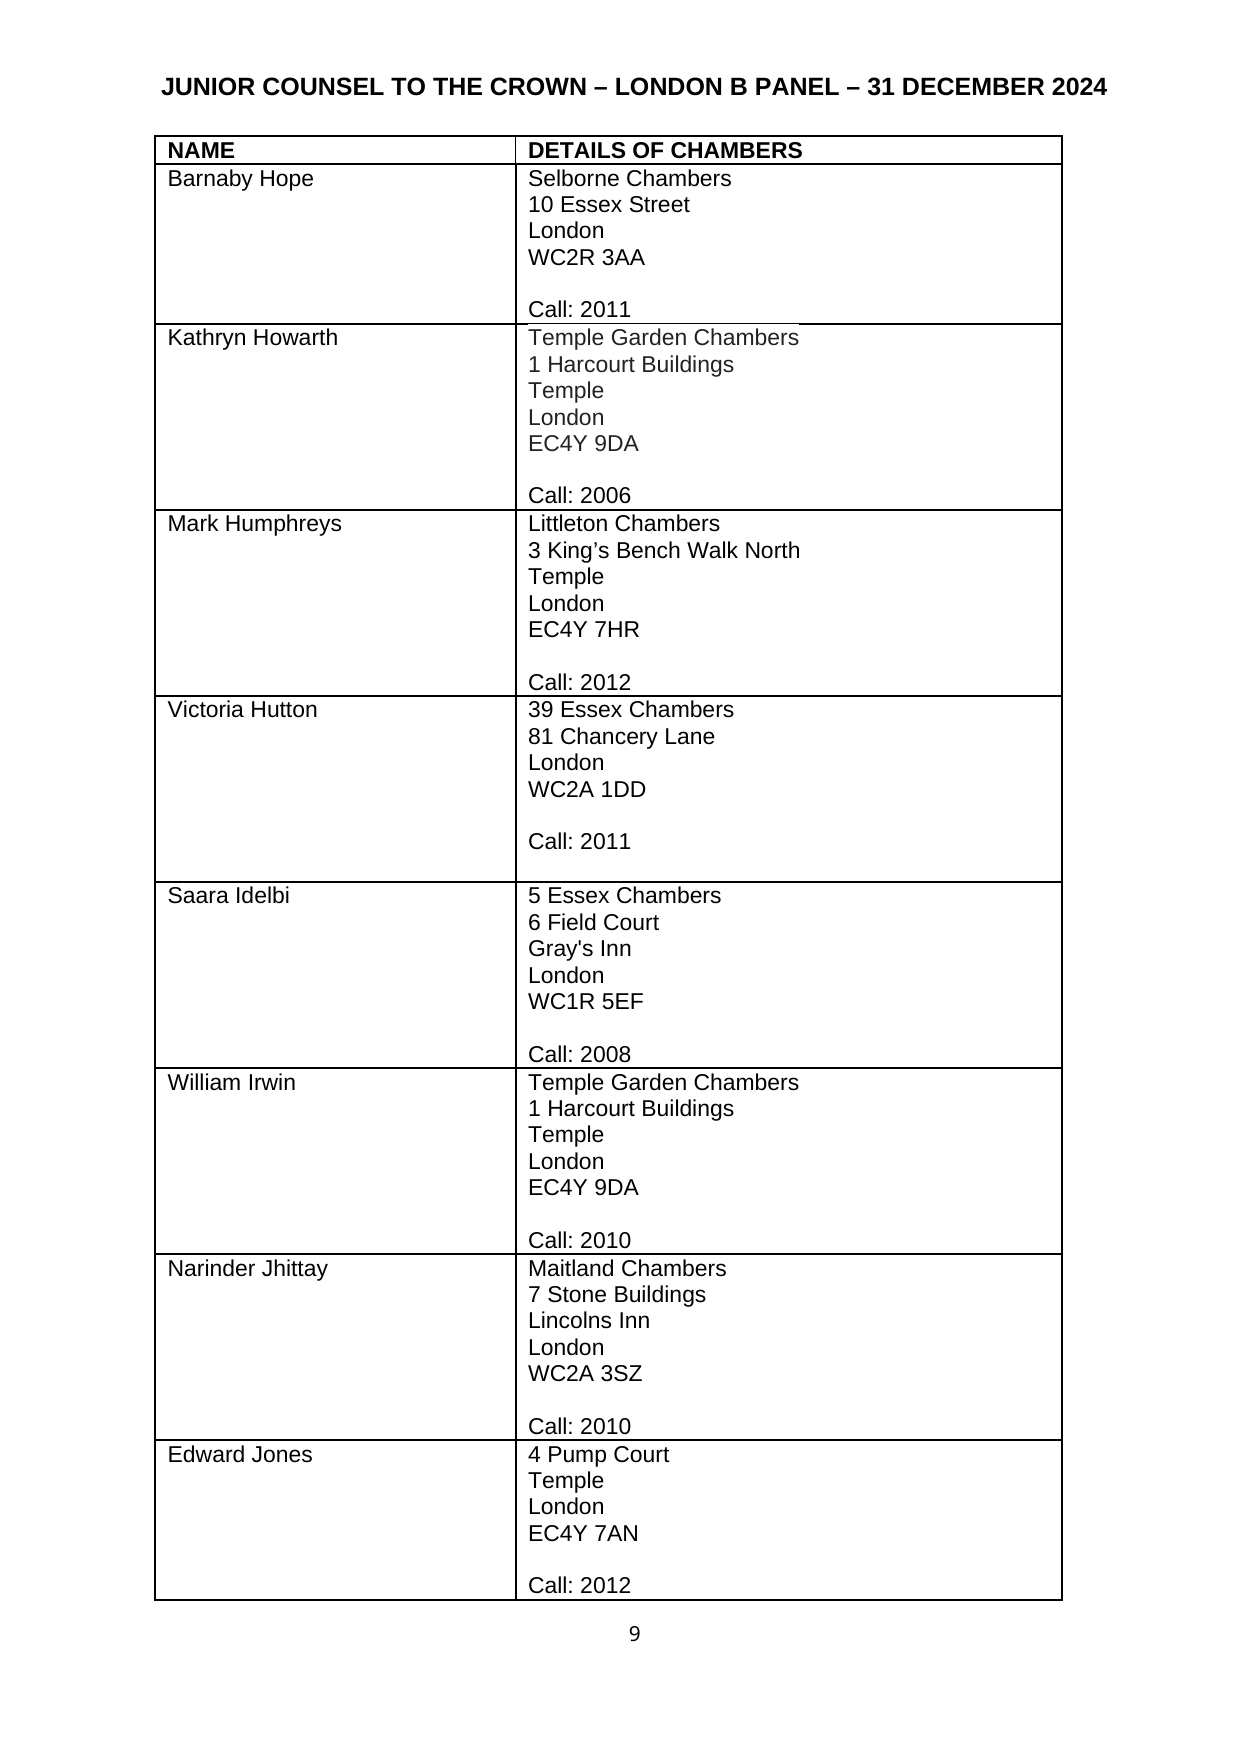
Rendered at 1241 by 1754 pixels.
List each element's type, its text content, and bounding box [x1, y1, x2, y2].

table_header DETAILS OF CHAMBERS [516, 137, 1061, 163]
table_cell Narinder Jhittay [156, 1255, 515, 1439]
table_cell Kathryn Howarth [156, 325, 515, 509]
table_cell Temple Garden Chambers 1 Harcourt Buildings Temple London EC4Y 9DA Call: 2010 [517, 1069, 1061, 1253]
table_cell Maitland Chambers 7 Stone Buildings Lincolns Inn London WC2A 3SZ Call: 2010 [517, 1255, 1061, 1439]
table_cell Selborne Chambers 10 Essex Street London WC2R 3AA Call: 2011 [517, 165, 1061, 323]
table_cell Edward Jones [156, 1441, 515, 1599]
table_cell 39 Essex Chambers 81 Chancery Lane London WC2A 1DD Call: 2011 [517, 697, 1061, 881]
table_cell 4 Pump Court Temple London EC4Y 7AN Call: 2012 [517, 1441, 1061, 1599]
table_cell Mark Humphreys [156, 511, 515, 695]
table_cell William Irwin [156, 1069, 515, 1253]
table_cell Temple Garden Chambers 1 Harcourt Buildings Temple London EC4Y 9DA Call: 2006 [517, 325, 1061, 509]
table_cell Barnaby Hope [156, 165, 515, 323]
table_cell Victoria Hutton [156, 697, 515, 881]
table_header NAME [156, 137, 515, 163]
table_cell Littleton Chambers 3 King’s Bench Walk North Temple London EC4Y 7HR Call: 2012 [517, 511, 1061, 695]
table_cell Saara Idelbi [156, 883, 515, 1067]
table_cell 5 Essex Chambers 6 Field Court Gray's Inn London WC1R 5EF Call: 2008 [517, 883, 1061, 1067]
